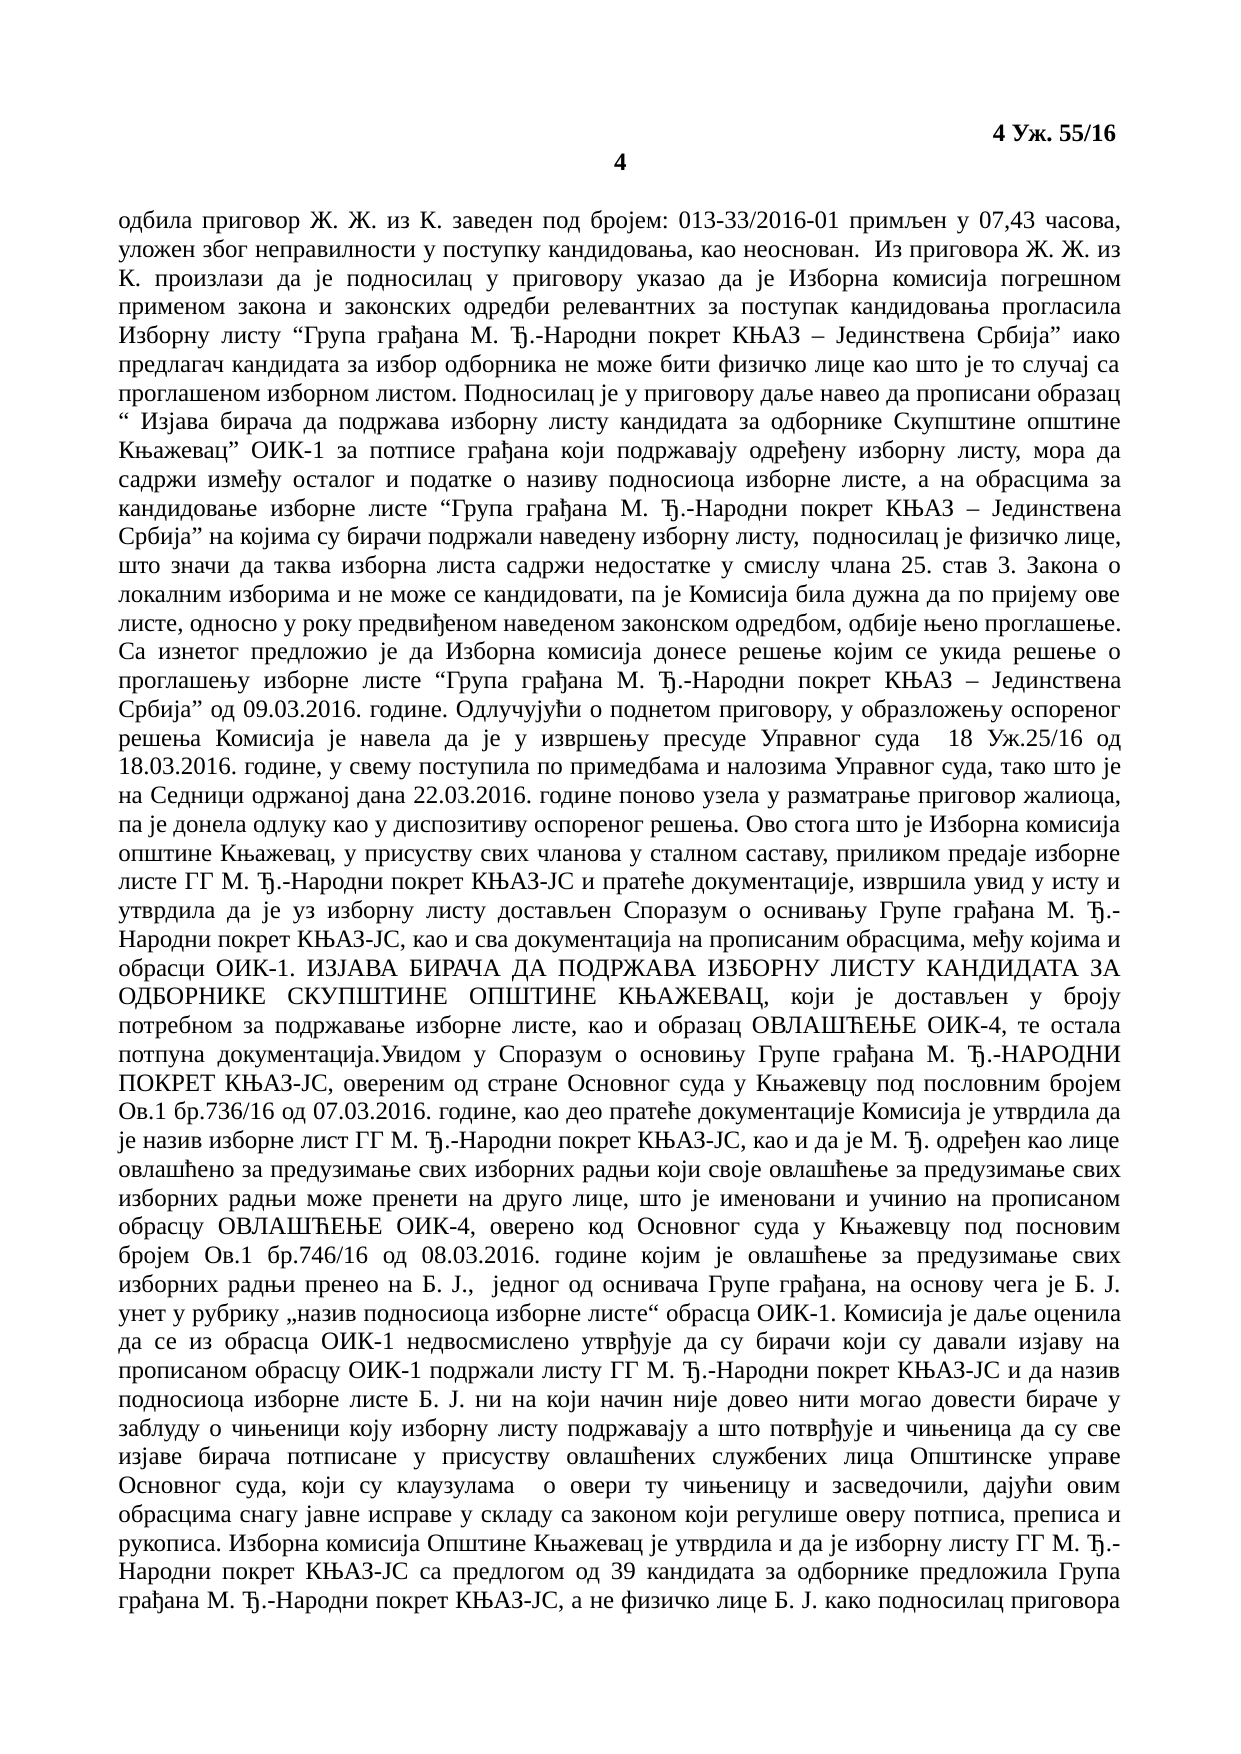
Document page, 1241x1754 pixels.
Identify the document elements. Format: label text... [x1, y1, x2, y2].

text одбила приговор Ж. Ж. из К. заведен под бројем: 013-33/2016-01 примљен у 07,43 часова, уложен због неправилности у поступку кандидовања, као неоснован. Из приговора Ж. Ж. из К. произлази да је подносилац у приговору указао да је Изборна комисија погрешном применом закона и законских одредби релевантних за поступак кандидовања прогласила Изборну листу “Група грађана М. Ђ.-Народни покрет КЊАЗ – Јединствена Србија” иако предлагач кандидата за избор одборника не може бити физичко лице као што је то случај са проглашеном изборном листом. Подносилац је у приговору даље навео да прописани образац “ Изјава бирача да подржава изборну листу кандидата за одборнике Скупштине општине Књажевац” ОИК-1 за потписе грађана који подржавају одређену изборну листу, мора да садржи између осталог и податке о називу подносиоца изборне листе, а на обрасцима за кандидовање изборне листе “Група грађана М. Ђ.-Народни покрет КЊАЗ – Јединствена Србија” на којима су бирачи подржали наведену изборну листу, подносилац је физичко лице, што значи да таква изборна листа садржи недостатке у смислу члана 25. став 3. Закона о локалним изборима и не може се кандидовати, па је Комисија била дужна да по пријему ове листе, односно у року предвиђеном наведеном законском одредбом, одбије њено проглашење. Са изнетог предложио је да Изборна комисија донесе решење којим се укида решење о проглашењу изборне листе “Група грађана М. Ђ.-Народни покрет КЊАЗ – Јединствена Србија” од 09.03.2016. године. Одлучујући о поднетом приговору, у образложењу оспореног решења Комисија је навела да је у извршењу пресуде Управног суда 18 Уж.25/16 од 18.03.2016. године, у свему поступила по примедбама и налозима Управног суда, тако што је на Седници одржаној дана 22.03.2016. године поново узела у разматрање приговор жалиоца, па је донела одлуку као у диспозитиву оспореног решења. Ово стога што је Изборна комисија општине Књажевац, у присуству свих чланова у сталном саставу, приликом предаје изборне листе ГГ М. Ђ.-Народни покрет КЊАЗ-ЈС и пратеће документације, извршила увид у исту и утврдила да је уз изборну листу достављен Споразум о оснивању Групе грађана М. Ђ.-Народни покрет КЊАЗ-ЈС, као и сва документација на прописаним обрасцима, међу којима и обрасци ОИК-1. ИЗЈАВА БИРАЧА ДА ПОДРЖАВА ИЗБОРНУ ЛИСТУ КАНДИДАТА ЗА ОДБОРНИКЕ СКУПШТИНЕ ОПШТИНЕ КЊАЖЕВАЦ, који је достављен у броју потребном за подржавање изборне листе, као и образац ОВЛАШЋЕЊЕ ОИК-4, те остала потпуна документација.Увидом у Споразум о основињу Групе грађана М. Ђ.-НАРОДНИ ПОКРЕТ КЊАЗ-ЈС, овереним од стране Основног суда у Књажевцу под пословним бројем Ов.1 бр.736/16 од 07.03.2016. године, као део пратеће документације Комисија је утврдила да је назив изборне лист ГГ М. Ђ.-Народни покрет КЊАЗ-ЈС, као и да је М. Ђ. одређен као лице овлашћено за предузимање свих изборних радњи који своје овлашћење за предузимање свих изборних радњи може пренети на друго лице, што је именовани и учинио на прописаном обрасцу ОВЛАШЋЕЊЕ ОИК-4, оверено код Основног суда у Књажевцу под посновим бројем Ов.1 бр.746/16 од 08.03.2016. године којим је овлашћење за предузимање свих изборних радњи пренео на Б. Ј., једног од оснивача Групе грађана, на основу чега је Б. Ј. унет у рубрику „назив подносиоца изборне листе“ обрасца ОИК-1. Комисија је даље оценила да се из обрасца ОИК-1 недвосмислено утврђује да су бирачи који су давали изјаву на прописаном обрасцу ОИК-1 подржали листу ГГ М. Ђ.-Народни покрет КЊАЗ-ЈС и да назив подносиоца изборне листе Б. Ј. ни на који начин није довео нити могао довести бираче у заблуду о чињеници коју изборну листу подржавају а што потврђује и чињеница да су све изјаве бирача потписане у присуству овлашћених службених лица Општинске управе Основног суда, који су клаузулама о овери ту чињеницу и засведочили, дајући овим обрасцима снагу јавне исправе у складу са законом који регулише оверу потписа, преписа и рукописа. Изборна комисија Општине Књажевац је утврдила и да је изборну листу ГГ М. Ђ.-Народни покрет КЊАЗ-ЈС са предлогом од 39 кандидата за одборнике предложила Група грађана М. Ђ.-Народни покрет КЊАЗ-ЈС, а не физичко лице Б. Ј. како подносилац приговора [118, 205, 1122, 1614]
